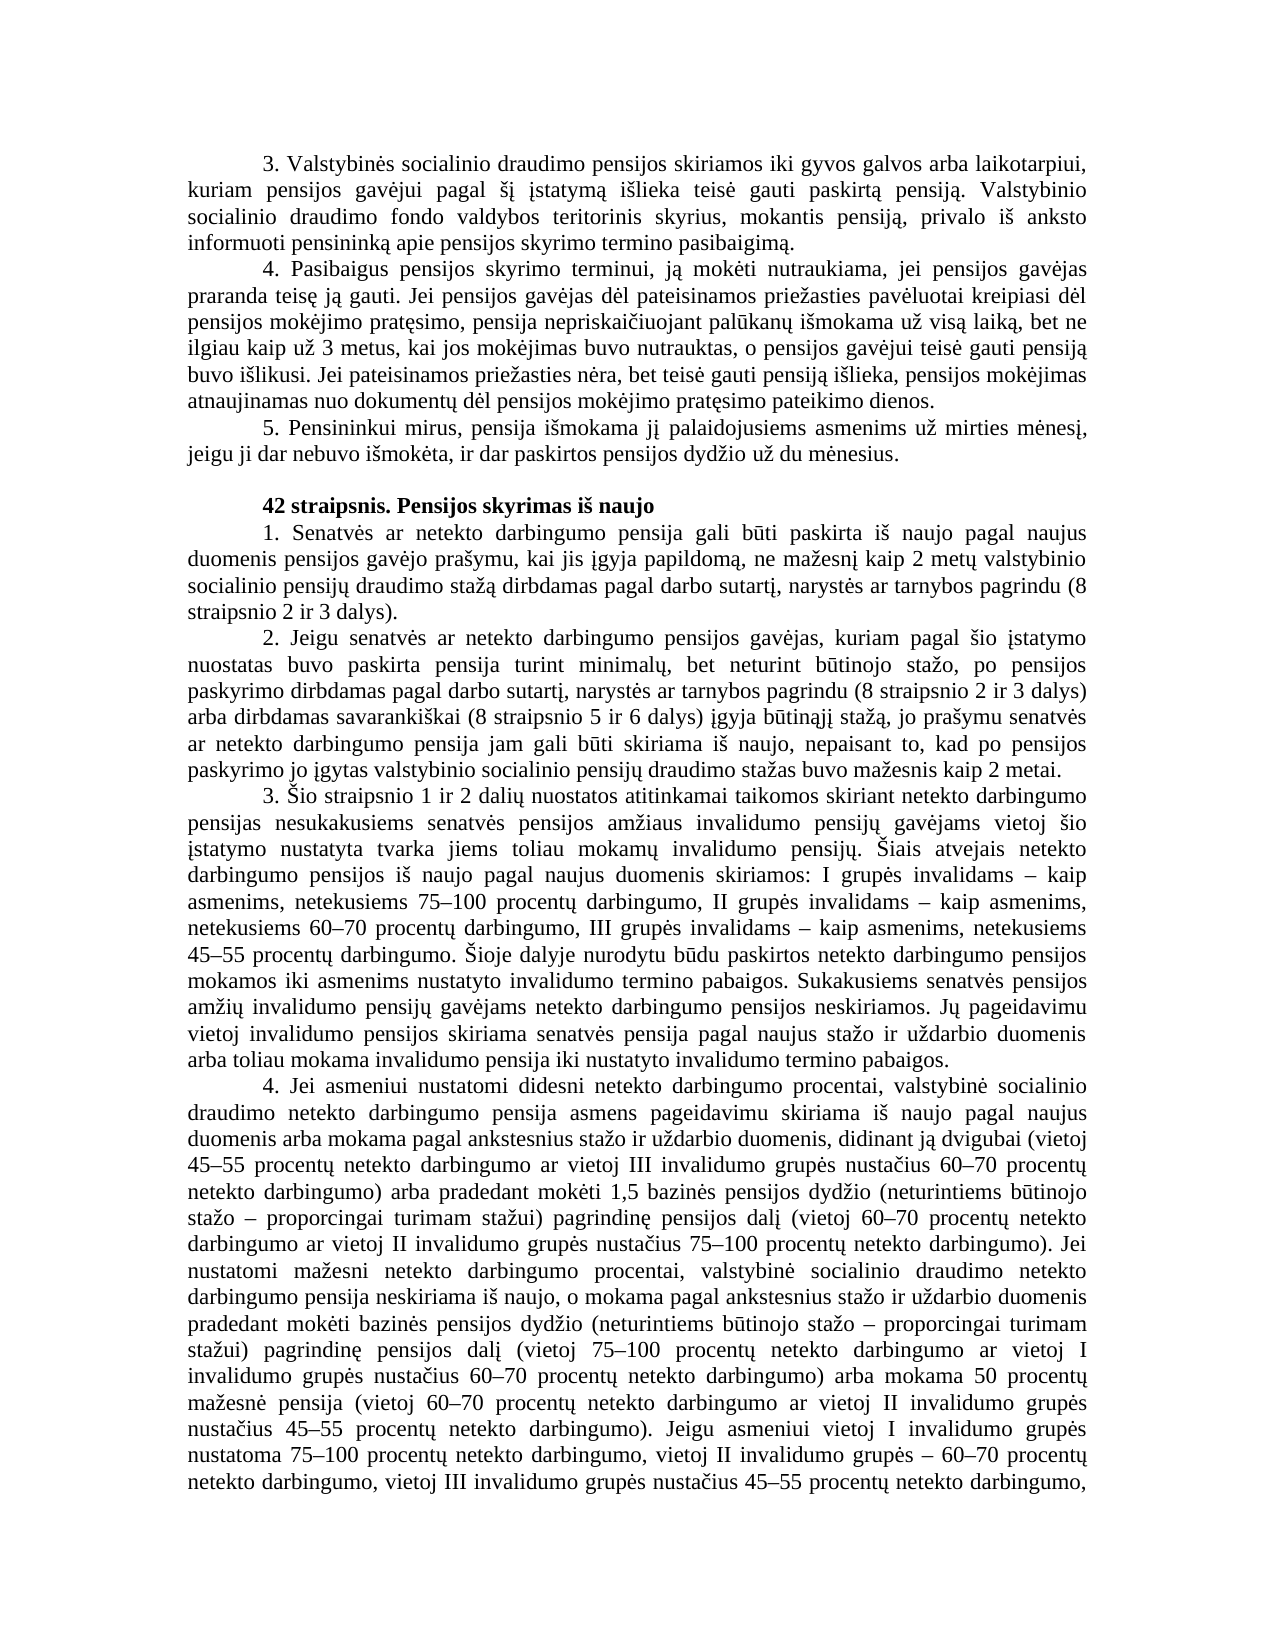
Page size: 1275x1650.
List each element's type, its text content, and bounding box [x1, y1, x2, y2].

text 42 straipsnis. Pensijos skyrimas iš naujo [187, 493, 1088, 519]
text 4. Jei asmeniui nustatomi didesni netekto darbingumo procentai, valstybinė socialinio draudimo netekto darbingumo pensija asmens pageidavimu skiriama iš naujo pagal naujus duomenis arba mokama pagal ankstesnius stažo ir uždarbio duomenis, didinant ją dvigubai (vietoj 45–55 procentų netekto darbingumo ar vietoj III invalidumo grupės nustačius 60–70 procentų netekto darbingumo) arba pradedant mokėti 1,5 bazinės pensijos dydžio (neturintiems būtinojo stažo – proporcingai turimam stažui) pagrindinę pensijos dalį (vietoj 60–70 procentų netekto darbingumo ar vietoj II invalidumo grupės nustačius 75–100 procentų netekto darbingumo). Jei nustatomi mažesni netekto darbingumo procentai, valstybinė socialinio draudimo netekto darbingumo pensija neskiriama iš naujo, o mokama pagal ankstesnius stažo ir uždarbio duomenis pradedant mokėti bazinės pensijos dydžio (neturintiems būtinojo stažo – proporcingai turimam stažui) pagrindinę pensijos dalį (vietoj 75–100 procentų netekto darbingumo ar vietoj I invalidumo grupės nustačius 60–70 procentų netekto darbingumo) arba mokama 50 procentų mažesnė pensija (vietoj 60–70 procentų netekto darbingumo ar vietoj II invalidumo grupės nustačius 45–55 procentų netekto darbingumo). Jeigu asmeniui vietoj I invalidumo grupės nustatoma 75–100 procentų netekto darbingumo, vietoj II invalidumo grupės – 60–70 procentų netekto darbingumo, vietoj III invalidumo grupės nustačius 45–55 procentų netekto darbingumo, [187, 1072, 1088, 1494]
text 5. Pensininkui mirus, pensija išmokama jį palaidojusiems asmenims už mirties mėnesį, jeigu ji dar nebuvo išmokėta, ir dar paskirtos pensijos dydžio už du mėnesius. [187, 413, 1088, 466]
text 2. Jeigu senatvės ar netekto darbingumo pensijos gavėjas, kuriam pagal šio įstatymo nuostatas buvo paskirta pensija turint minimalų, bet neturint būtinojo stažo, po pensijos paskyrimo dirbdamas pagal darbo sutartį, narystės ar tarnybos pagrindu (8 straipsnio 2 ir 3 dalys) arba dirbdamas savarankiškai (8 straipsnio 5 ir 6 dalys) įgyja būtinąjį stažą, jo prašymu senatvės ar netekto darbingumo pensija jam gali būti skiriama iš naujo, nepaisant to, kad po pensijos paskyrimo jo įgytas valstybinio socialinio pensijų draudimo stažas buvo mažesnis kaip 2 metai. [187, 624, 1088, 782]
text 4. Pasibaigus pensijos skyrimo terminui, ją mokėti nutraukiama, jei pensijos gavėjas praranda teisę ją gauti. Jei pensijos gavėjas dėl pateisinamos priežasties pavėluotai kreipiasi dėl pensijos mokėjimo pratęsimo, pensija nepriskaičiuojant palūkanų išmokama už visą laiką, bet ne ilgiau kaip už 3 metus, kai jos mokėjimas buvo nutrauktas, o pensijos gavėjui teisė gauti pensiją buvo išlikusi. Jei pateisinamos priežasties nėra, bet teisė gauti pensiją išlieka, pensijos mokėjimas atnaujinamas nuo dokumentų dėl pensijos mokėjimo pratęsimo pateikimo dienos. [187, 255, 1088, 413]
text 3. Valstybinės socialinio draudimo pensijos skiriamos iki gyvos galvos arba laikotarpiui, kuriam pensijos gavėjui pagal šį įstatymą išlieka teisė gauti paskirtą pensiją. Valstybinio socialinio draudimo fondo valdybos teritorinis skyrius, mokantis pensiją, privalo iš anksto informuoti pensininką apie pensijos skyrimo termino pasibaigimą. [187, 150, 1088, 255]
text 3. Šio straipsnio 1 ir 2 dalių nuostatos atitinkamai taikomos skiriant netekto darbingumo pensijas nesukakusiems senatvės pensijos amžiaus invalidumo pensijų gavėjams vietoj šio įstatymo nustatyta tvarka jiems toliau mokamų invalidumo pensijų. Šiais atvejais netekto darbingumo pensijos iš naujo pagal naujus duomenis skiriamos: I grupės invalidams – kaip asmenims, netekusiems 75–100 procentų darbingumo, II grupės invalidams – kaip asmenims, netekusiems 60–70 procentų darbingumo, III grupės invalidams – kaip asmenims, netekusiems 45–55 procentų darbingumo. Šioje dalyje nurodytu būdu paskirtos netekto darbingumo pensijos mokamos iki asmenims nustatyto invalidumo termino pabaigos. Sukakusiems senatvės pensijos amžių invalidumo pensijų gavėjams netekto darbingumo pensijos neskiriamos. Jų pageidavimu vietoj invalidumo pensijos skiriama senatvės pensija pagal naujus stažo ir uždarbio duomenis arba toliau mokama invalidumo pensija iki nustatyto invalidumo termino pabaigos. [187, 782, 1088, 1072]
text 1. Senatvės ar netekto darbingumo pensija gali būti paskirta iš naujo pagal naujus duomenis pensijos gavėjo prašymu, kai jis įgyja papildomą, ne mažesnį kaip 2 metų valstybinio socialinio pensijų draudimo stažą dirbdamas pagal darbo sutartį, narystės ar tarnybos pagrindu (8 straipsnio 2 ir 3 dalys). [187, 519, 1088, 624]
